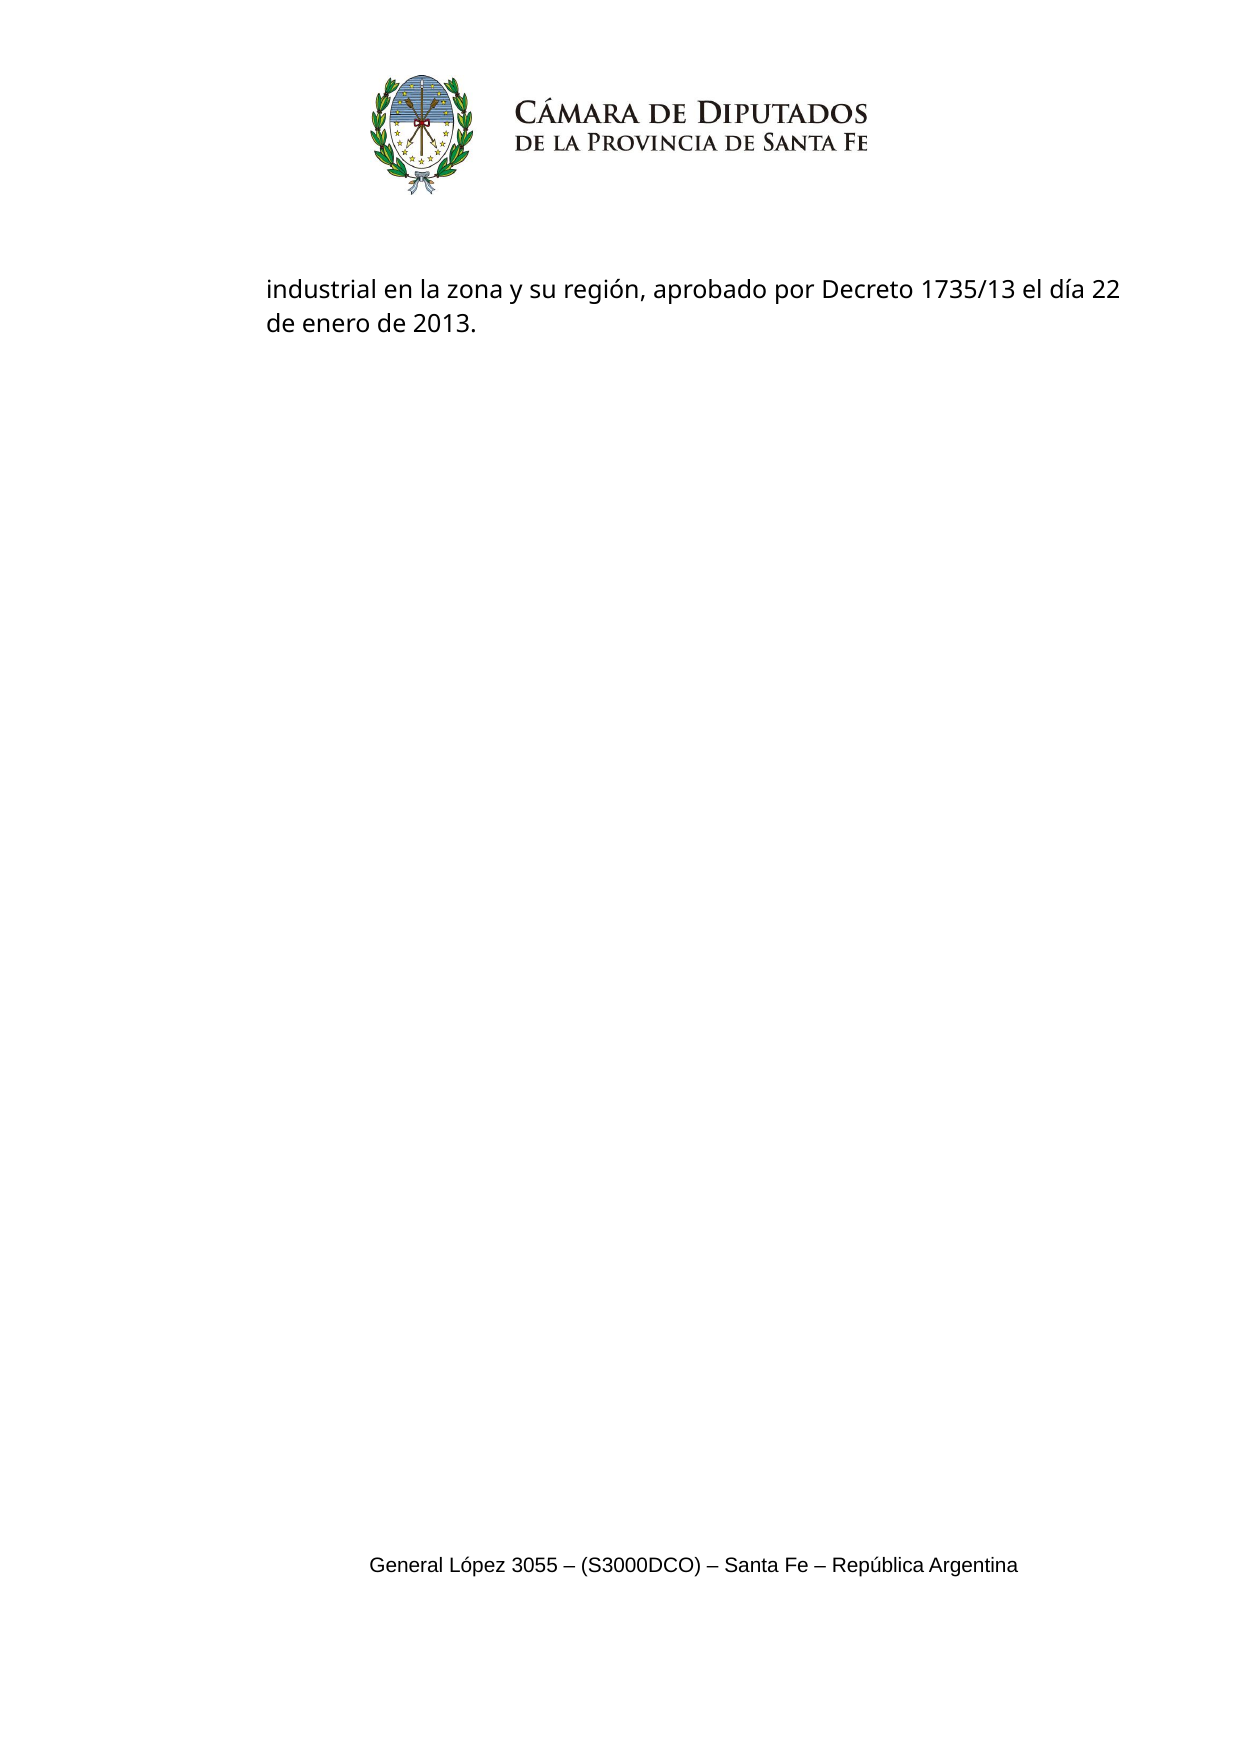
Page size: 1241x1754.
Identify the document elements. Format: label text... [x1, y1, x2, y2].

picture [370, 75, 868, 199]
text industrial en la zona y su región, aprobado por Decreto 1735/13 el día 22 de enero de 2013. [266, 272, 1122, 340]
